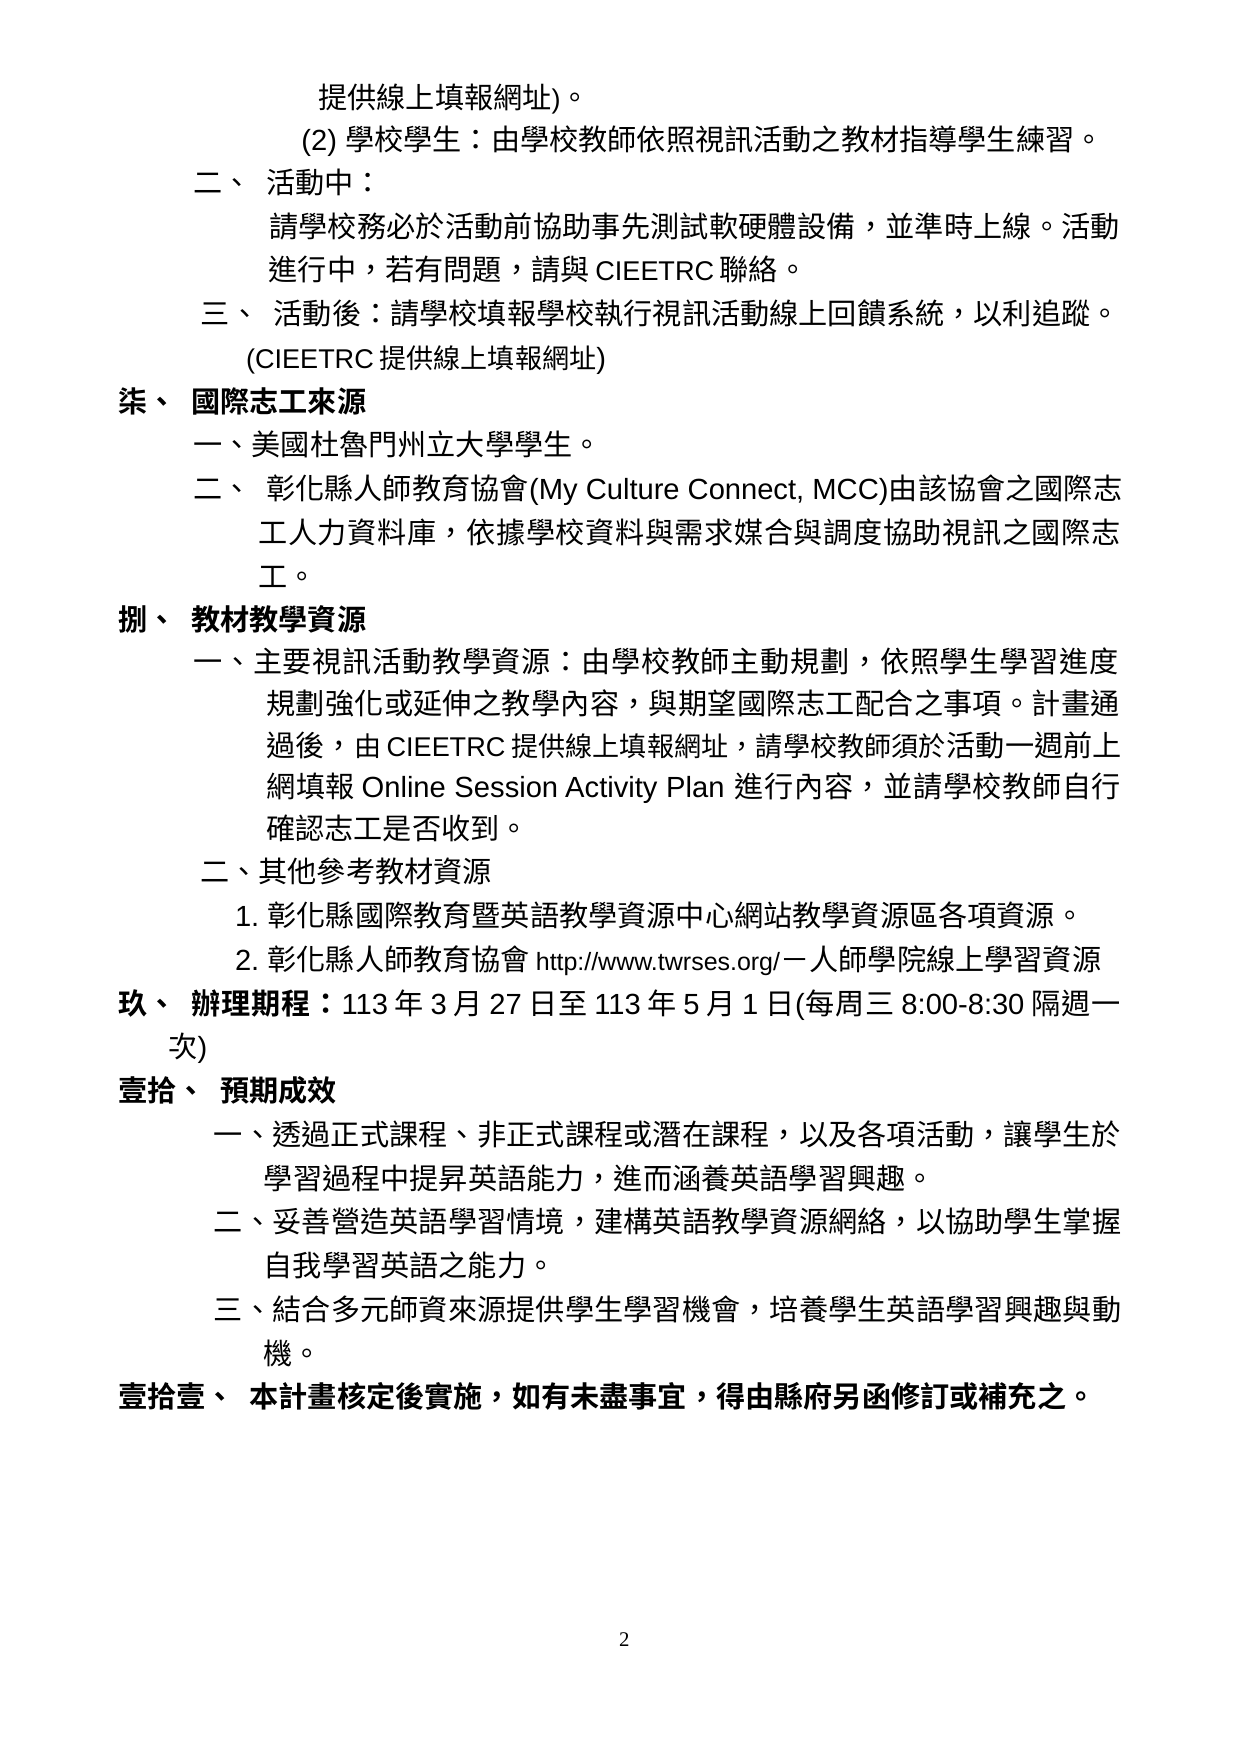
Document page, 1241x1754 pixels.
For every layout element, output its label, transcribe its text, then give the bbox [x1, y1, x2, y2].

list 教材教學資源 [118, 596, 1122, 639]
list 預期成效 [118, 1067, 1122, 1110]
text 二、 活動中： [147, 158, 1122, 202]
text 一、美國杜魯門州立大學學生。 [143, 421, 1122, 464]
text 三、 活動後：請學校填報學校執行視訊活動線上回饋系統，以利追蹤。 [168, 289, 1122, 333]
list 本計畫核定後實施，如有未盡事宜，得由縣府另函修訂或補充之。 [118, 1373, 1122, 1417]
list 辦理期程：113年3月27日至113年5月1日(每周三8:00-8:30隔週一次) [118, 979, 1122, 1067]
list 國際志工來源 [118, 377, 1122, 421]
text 1. 彰化縣國際教育暨英語教學資源中心網站教學資源區各項資源。 [201, 892, 1122, 935]
text 2. 彰化縣人師教育協會http://www.twrses.org/－人師學院線上學習資源 [118, 935, 1122, 979]
text 提供線上填報網址)。 [268, 75, 1122, 117]
text 二、其他參考教材資源 [143, 848, 1122, 892]
text 一、主要視訊活動教學資源：由學校教師主動規劃，依照學生學習進度規劃強化或延伸之教學內容，與期望國際志工配合之事項。計畫通過後，由CIEETRC提供線上填報網址，請學校教師須於活動一週前上網填報Online Session Activity Plan 進行內容，並請學校教師自行確認志工是否收到。 [193, 639, 1122, 848]
text 三、結合多元師資來源提供學生學習機會，培養學生英語學習興趣與動機。 [143, 1285, 1122, 1373]
text 二、 彰化縣人師教育協會(My Culture Connect, MCC)由該協會之國際志工人力資料庫，依據學校資料與需求媒合與調度協助視訊之國際志工。 [193, 464, 1122, 596]
text (2) 學校學生：由學校教師依照視訊活動之教材指導學生練習。 [201, 117, 1122, 158]
text 二、妥善營造英語學習情境，建構英語教學資源網絡，以協助學生掌握自我學習英語之能力。 [143, 1198, 1122, 1285]
text 請學校務必於活動前協助事先測試軟硬體設備，並準時上線。活動進行中，若有問題，請與CIEETRC聯絡。 [168, 202, 1122, 289]
text (CIEETRC提供線上填報網址) [118, 333, 1122, 377]
text 一、透過正式課程、非正式課程或潛在課程，以及各項活動，讓學生於學習過程中提昇英語能力，進而涵養英語學習興趣。 [143, 1110, 1122, 1198]
